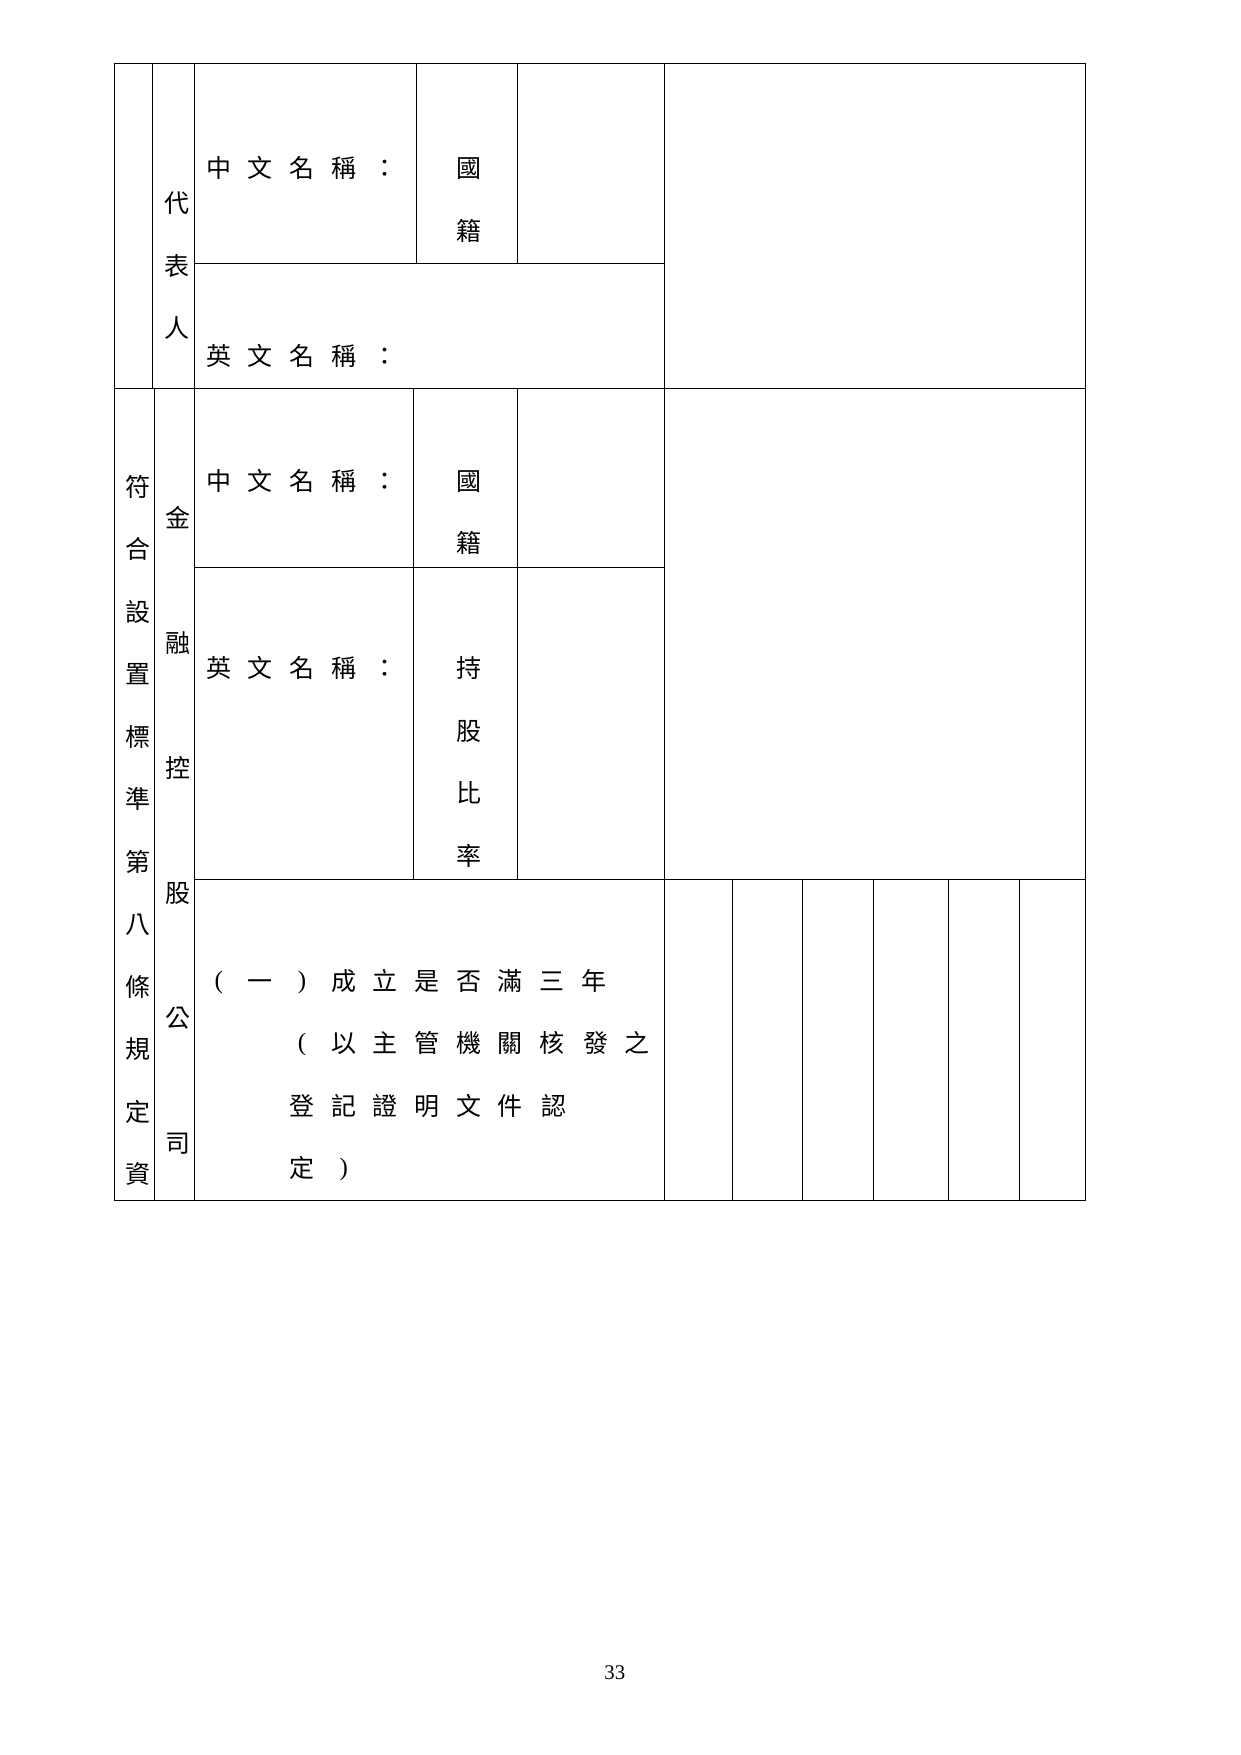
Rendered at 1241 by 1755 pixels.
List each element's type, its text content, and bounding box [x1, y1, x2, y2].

table_cell [665, 389, 1085, 879]
table_cell [1088, 263, 1114, 387]
table_cell 中文名稱： [195, 389, 413, 567]
table_cell [1088, 567, 1114, 879]
table_cell 金 融 控 股 公 司 之 子 公 司 屬 保 險 公 司 者 [155, 389, 194, 1200]
table_cell [518, 389, 664, 567]
table_cell 國籍 [414, 389, 517, 567]
table_cell (一)成立是否滿三年(以主管機關核發之登記證明文件認定) [195, 880, 664, 1200]
table_cell 國籍 [417, 64, 517, 262]
table_cell 英文名稱： [195, 264, 664, 387]
table_cell 中文名稱： [195, 64, 416, 262]
table_cell [518, 568, 664, 879]
table_cell [665, 64, 1085, 387]
table_cell [1088, 879, 1114, 1200]
table_cell [115, 64, 152, 387]
table_cell [665, 880, 732, 1200]
table_cell 符合設置標準第八條規定資 [115, 389, 154, 1200]
table_cell [518, 64, 664, 262]
table_cell 持股比率 [414, 568, 517, 879]
table_cell 英文名稱： [195, 568, 413, 879]
table_cell [1020, 880, 1085, 1200]
table_cell 代表人 [153, 64, 194, 387]
table_cell [874, 880, 948, 1200]
table_cell [803, 880, 873, 1200]
table_cell [1088, 63, 1114, 262]
table_cell [733, 880, 802, 1200]
table_cell [1088, 388, 1114, 567]
table_cell [949, 880, 1019, 1200]
